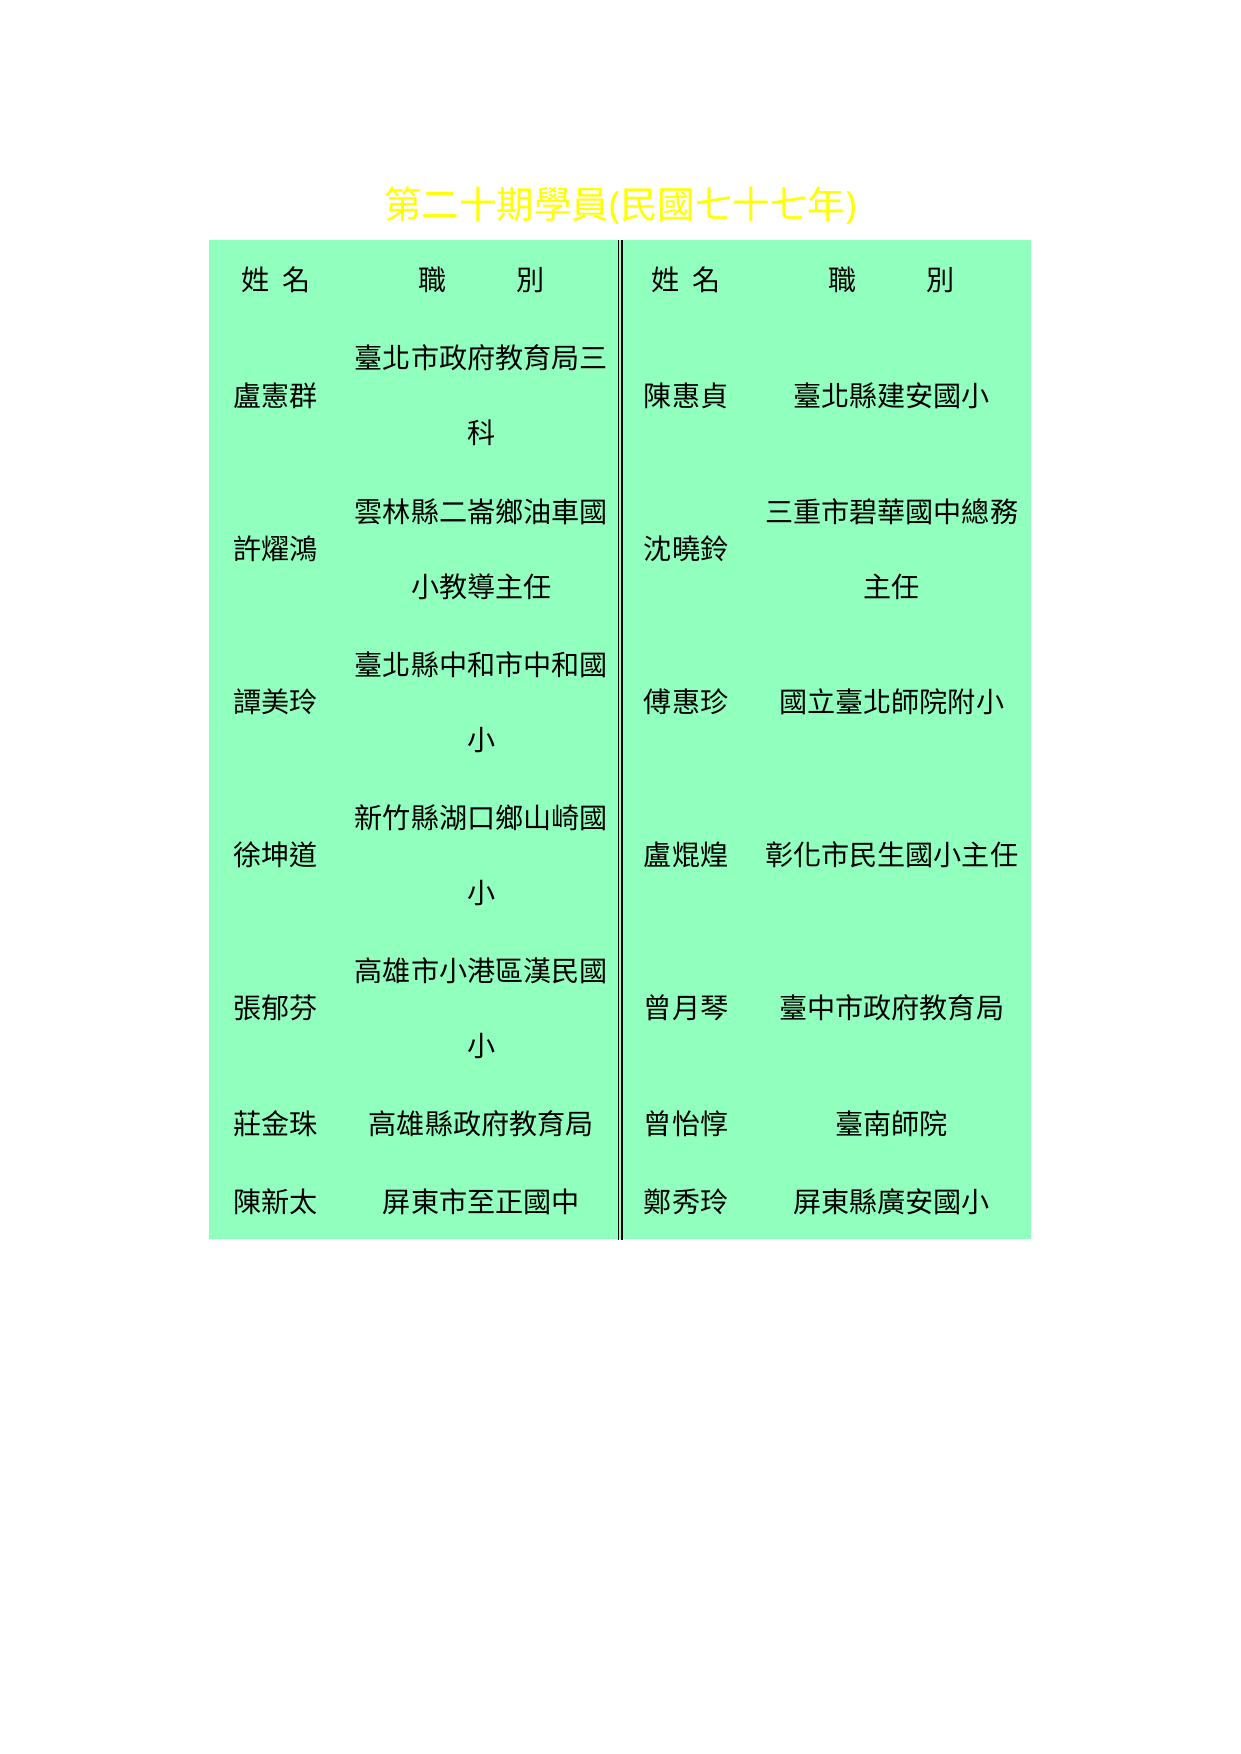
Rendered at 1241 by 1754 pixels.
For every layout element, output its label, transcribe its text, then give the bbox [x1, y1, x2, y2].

table_cell 陳惠貞 [623, 318, 751, 471]
table_cell 高雄市小港區漢民國小 [342, 930, 618, 1083]
table_cell 雲林縣二崙鄉油車國小教導主任 [342, 471, 618, 624]
table_header 姓 名 [209, 240, 342, 318]
table_cell 莊金珠 [209, 1083, 342, 1161]
table_cell 沈曉鈴 [623, 471, 751, 624]
table_cell 張郁芬 [209, 930, 342, 1083]
table_cell 屏東市至正國中 [342, 1161, 618, 1239]
table_cell 臺北縣建安國小 [751, 318, 1031, 471]
table_cell 曾怡惇 [623, 1083, 751, 1161]
table_cell 臺中市政府教育局 [751, 930, 1031, 1083]
table_cell 徐坤道 [209, 777, 342, 930]
table_cell 陳新太 [209, 1161, 342, 1239]
table_cell 高雄縣政府教育局 [342, 1083, 618, 1161]
table_cell 臺南師院 [751, 1083, 1031, 1161]
table_cell 許燿鴻 [209, 471, 342, 624]
table_cell 譚美玲 [209, 624, 342, 777]
table_header 職 別 [751, 240, 1031, 318]
table_cell 屏東縣廣安國小 [751, 1161, 1031, 1239]
table_cell 盧焜煌 [623, 777, 751, 930]
table_cell 國立臺北師院附小 [751, 624, 1031, 777]
text 第二十期學員(民國七十七年) [187, 164, 1053, 239]
table_cell 彰化市民生國小主任 [751, 777, 1031, 930]
table_cell 曾月琴 [623, 930, 751, 1083]
table_cell 臺北縣中和市中和國小 [342, 624, 618, 777]
table_header 姓 名 [623, 240, 751, 318]
table_cell 盧憲群 [209, 318, 342, 471]
table_header 職 別 [342, 240, 618, 318]
table_cell 傅惠珍 [623, 624, 751, 777]
table_cell 三重市碧華國中總務主任 [751, 471, 1031, 624]
table_cell 臺北市政府教育局三科 [342, 318, 618, 471]
table_cell 鄭秀玲 [623, 1161, 751, 1239]
table_cell 新竹縣湖口鄉山崎國小 [342, 777, 618, 930]
